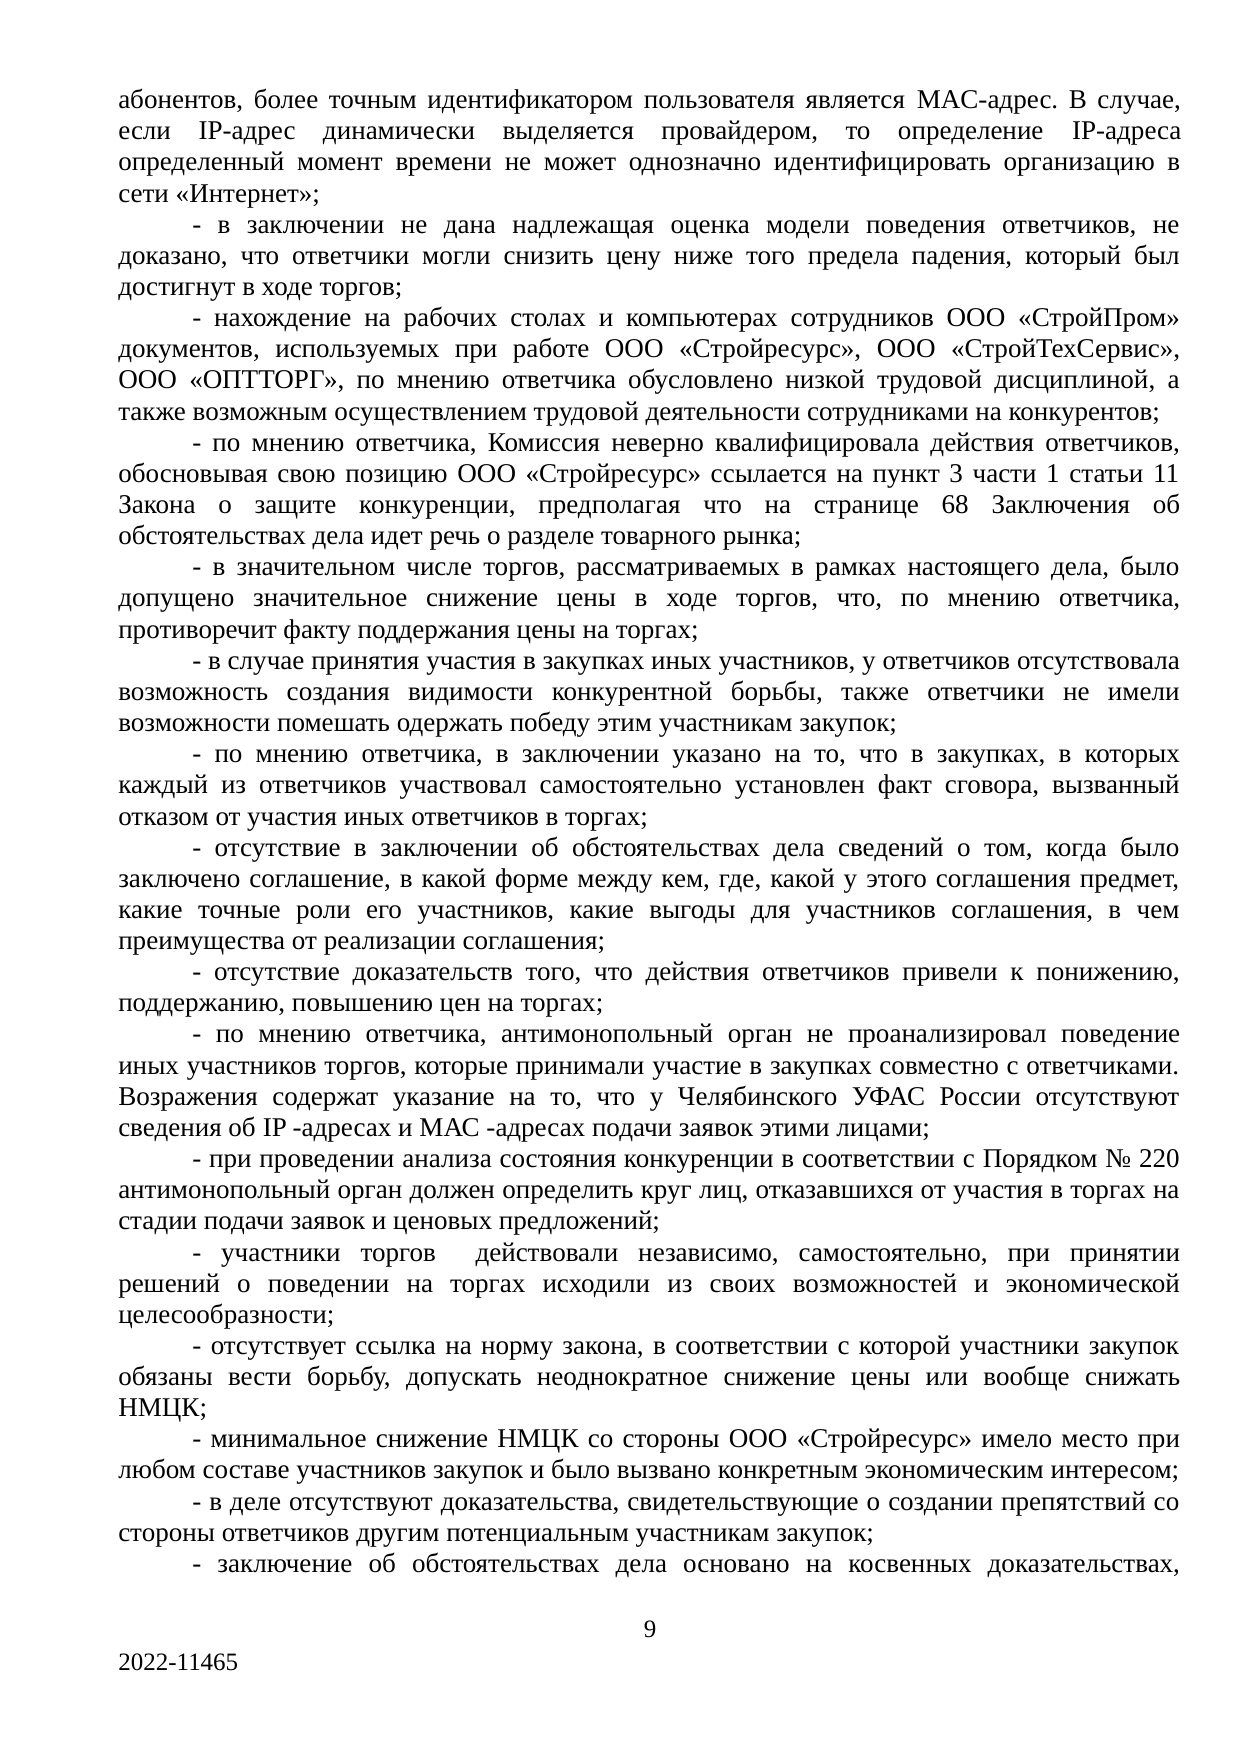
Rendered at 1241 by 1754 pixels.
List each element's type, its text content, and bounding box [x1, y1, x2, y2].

text - минимальное снижение НМЦК со стороны ООО «Стройресурс» имело место при любом составе участников закупок и было вызвано конкретным экономическим интересом; [118, 1422, 1181, 1485]
text - отсутствие доказательств того, что действия ответчиков привели к понижению, поддержанию, повышению цен на торгах; [118, 955, 1181, 1018]
text - по мнению ответчика, Комиссия неверно квалифицировала действия ответчиков, обосновывая свою позицию ООО «Стройресурс» ссылается на пункт 3 части 1 статьи 11 Закона о защите конкуренции, предполагая что на странице 68 Заключения об обстоятельствах дела идет речь о разделе товарного рынка; [118, 426, 1181, 550]
text - в значительном числе торгов, рассматриваемых в рамках настоящего дела, было допущено значительное снижение цены в ходе торгов, что, по мнению ответчика, противоречит факту поддержания цены на торгах; [118, 550, 1181, 644]
text - заключение об обстоятельствах дела основано на косвенных доказательствах, [118, 1547, 1181, 1578]
text - отсутствие в заключении об обстоятельствах дела сведений о том, когда было заключено соглашение, в какой форме между кем, где, какой у этого соглашения предмет, какие точные роли его участников, какие выгоды для участников соглашения, в чем преимущества от реализации соглашения; [118, 831, 1181, 955]
text - по мнению ответчика, в заключении указано на то, что в закупках, в которых каждый из ответчиков участвовал самостоятельно установлен факт сговора, вызванный отказом от участия иных ответчиков в торгах; [118, 737, 1181, 831]
text - по мнению ответчика, антимонопольный орган не проанализировал поведение иных участников торгов, которые принимали участие в закупках совместно с ответчиками. Возражения содержат указание на то, что у Челябинского УФАС России отсутствуют сведения об IP -адресах и МАС -адресах подачи заявок этими лицами; [118, 1018, 1181, 1142]
text абонентов, более точным идентификатором пользователя является MAC-адрес. В случае, если IP-адрес динамически выделяется провайдером, то определение IP-адреса определенный момент времени не может однозначно идентифицировать организацию в сети «Интернет»; [118, 83, 1181, 208]
text - в случае принятия участия в закупках иных участников, у ответчиков отсутствовала возможность создания видимости конкурентной борьбы, также ответчики не имели возможности помешать одержать победу этим участникам закупок; [118, 644, 1181, 737]
text - в заключении не дана надлежащая оценка модели поведения ответчиков, не доказано, что ответчики могли снизить цену ниже того предела падения, который был достигнут в ходе торгов; [118, 208, 1181, 301]
text - отсутствует ссылка на норму закона, в соответствии с которой участники закупок обязаны вести борьбу, допускать неоднократное снижение цены или вообще снижать НМЦК; [118, 1329, 1181, 1422]
text - при проведении анализа состояния конкуренции в соответствии с Порядком № 220 антимонопольный орган должен определить круг лиц, отказавшихся от участия в торгах на стадии подачи заявок и ценовых предложений; [118, 1142, 1181, 1236]
text - участники торгов действовали независимо, самостоятельно, при принятии решений о поведении на торгах исходили из своих возможностей и экономической целесообразности; [118, 1236, 1181, 1329]
text - в деле отсутствуют доказательства, свидетельствующие о создании препятствий со стороны ответчиков другим потенциальным участникам закупок; [118, 1485, 1181, 1547]
text - нахождение на рабочих столах и компьютерах сотрудников ООО «СтройПром» документов, используемых при работе ООО «Стройресурс», ООО «СтройТехСервис», ООО «ОПТТОРГ», по мнению ответчика обусловлено низкой трудовой дисциплиной, а также возможным осуществлением трудовой деятельности сотрудниками на конкурентов; [118, 301, 1181, 426]
